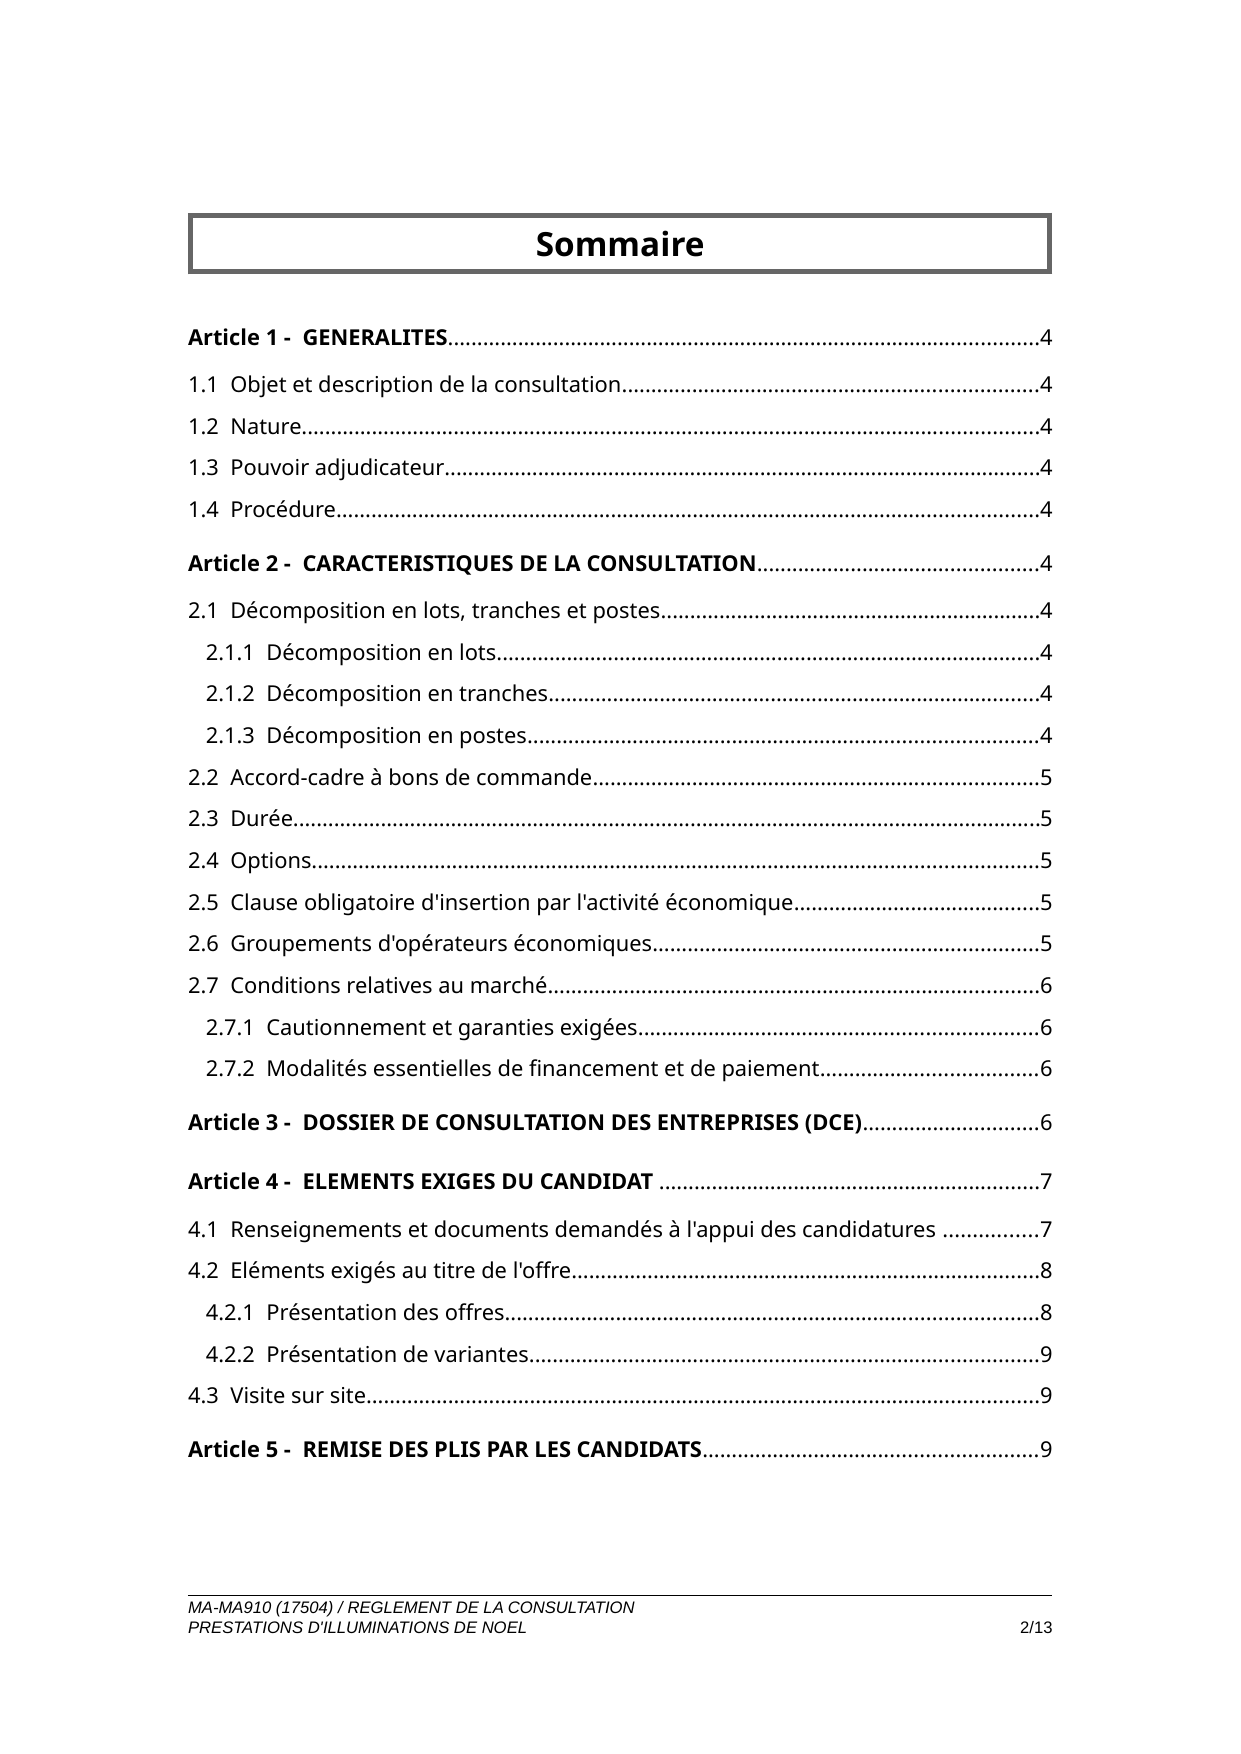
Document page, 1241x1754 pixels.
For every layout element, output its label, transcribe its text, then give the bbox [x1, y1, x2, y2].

text 2.7 Conditions relatives au marché 6 [188, 970, 1052, 1000]
text 2.3 Durée 5 [188, 803, 1052, 833]
text Article 2 - CARACTERISTIQUES DE LA CONSULTATION 4 [188, 547, 1052, 577]
text 2.7.1 Cautionnement et garanties exigées 6 [206, 1012, 1052, 1041]
text 4.2.1 Présentation des offres 8 [206, 1297, 1052, 1327]
text 2.2 Accord-cadre à bons de commande 5 [188, 762, 1052, 791]
text 2.7.2 Modalités essentielles de financement et de paiement 6 [206, 1053, 1052, 1083]
text Article 5 - REMISE DES PLIS PAR LES CANDIDATS 9 [188, 1434, 1052, 1463]
text Article 3 - DOSSIER DE CONSULTATION DES ENTREPRISES (DCE) 6 [188, 1107, 1052, 1137]
text 1.4 Procédure 4 [188, 494, 1052, 524]
text 4.2 Eléments exigés au titre de l'offre 8 [188, 1255, 1052, 1285]
text 2.1 Décomposition en lots, tranches et postes 4 [188, 595, 1052, 625]
text 2.6 Groupements d'opérateurs économiques 5 [188, 928, 1052, 958]
text 1.3 Pouvoir adjudicateur 4 [188, 452, 1052, 482]
text Article 4 - ELEMENTS EXIGES DU CANDIDAT 7 [188, 1166, 1052, 1196]
text 2.4 Options 5 [188, 845, 1052, 875]
text 4.3 Visite sur site 9 [188, 1380, 1052, 1410]
text 2.1.1 Décomposition en lots 4 [206, 637, 1052, 666]
text 2.1.3 Décomposition en postes 4 [206, 720, 1052, 750]
text 1.2 Nature 4 [188, 411, 1052, 441]
text 2.5 Clause obligatoire d'insertion par l'activité économique 5 [188, 887, 1052, 916]
text 1.1 Objet et description de la consultation 4 [188, 369, 1052, 399]
text Article 1 - GENERALITES 4 [188, 322, 1052, 351]
text 4.1 Renseignements et documents demandés à l'appui des candidatures 7 [188, 1213, 1052, 1243]
text 2.1.2 Décomposition en tranches 4 [206, 678, 1052, 708]
text 4.2.2 Présentation de variantes 9 [206, 1338, 1052, 1368]
subtitle Sommaire [193, 218, 1047, 269]
